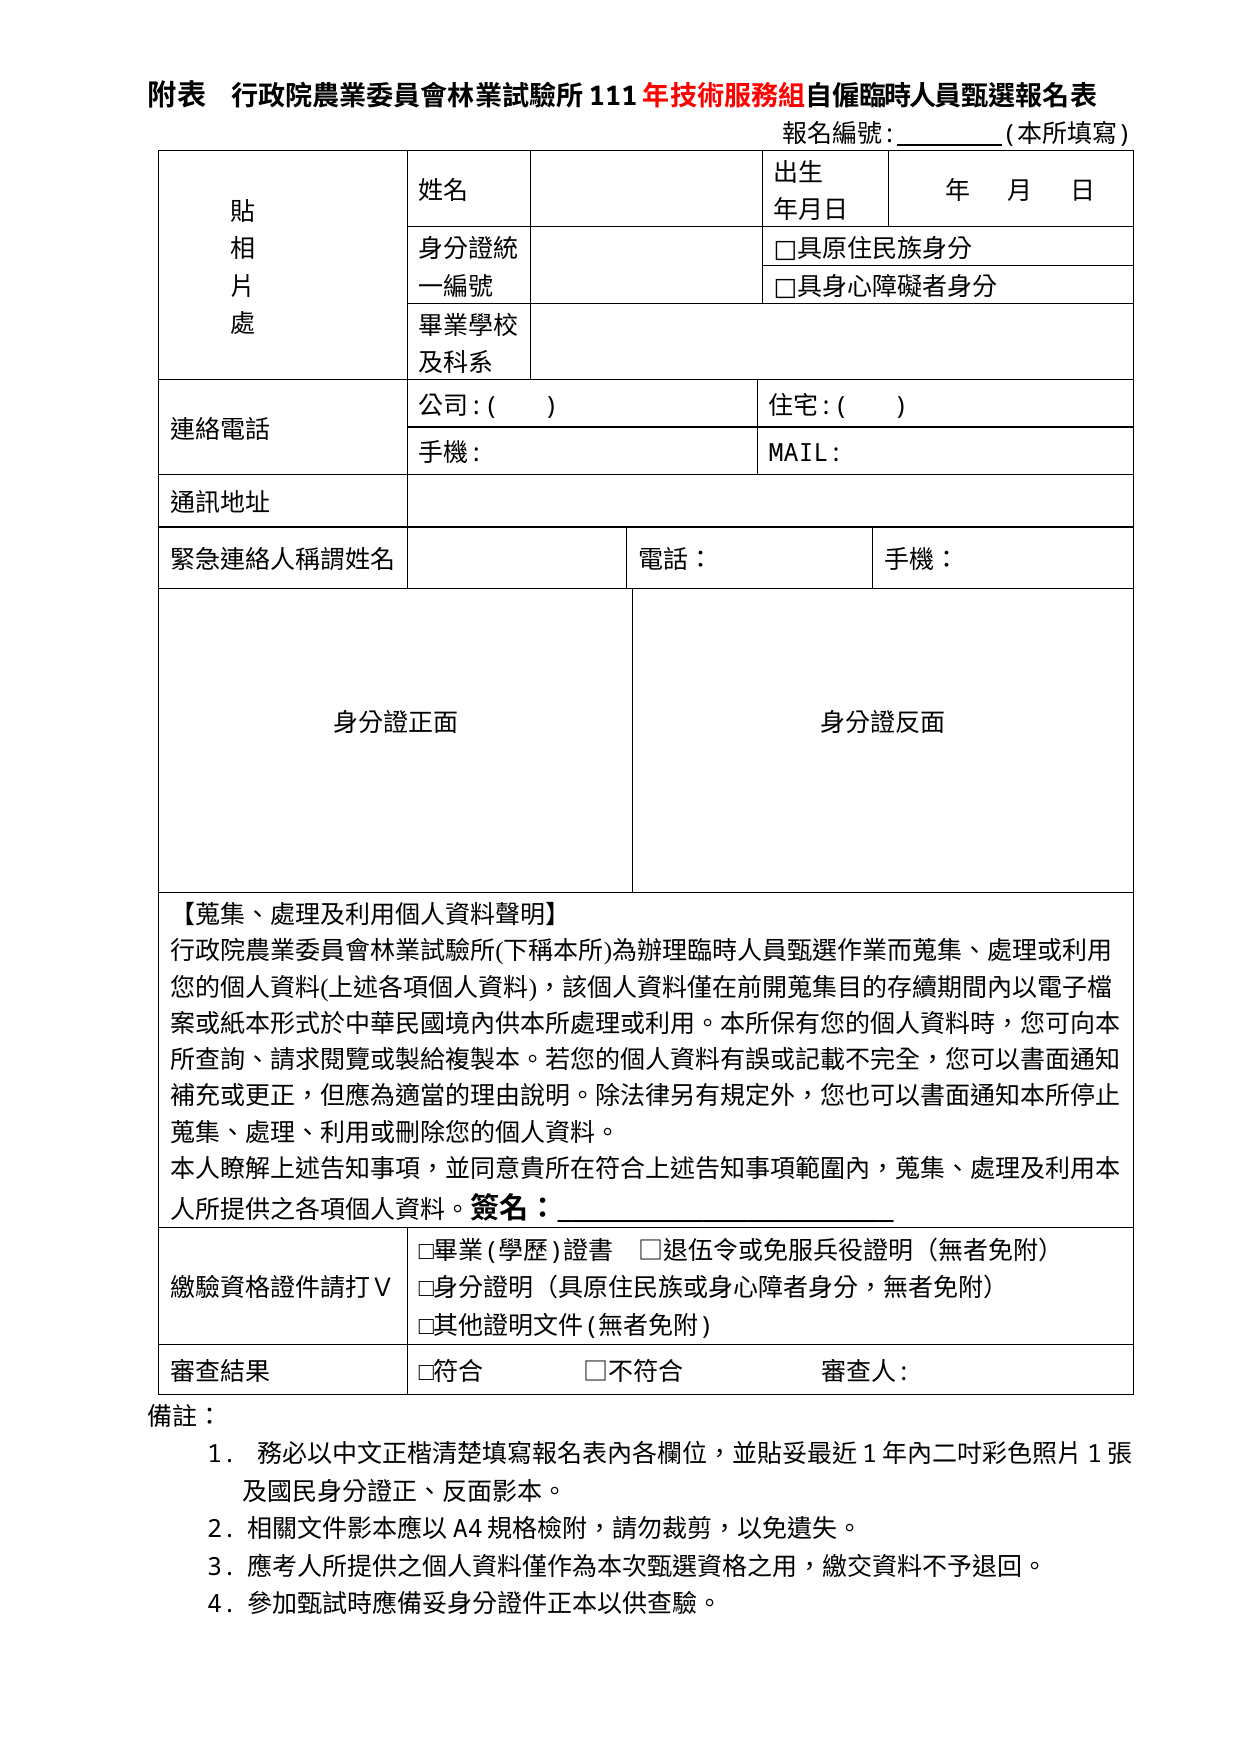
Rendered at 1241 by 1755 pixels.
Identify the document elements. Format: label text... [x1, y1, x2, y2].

table_cell 身分證正面 [159, 589, 632, 892]
table_cell 【蒐集、處理及利用個人資料聲明】 行政院農業委員會林業試驗所(下稱本所)為辦理臨時人員甄選作業而蒐集、處理或利用您的個人資料(上述各項個人資料)，該個人資料僅在前開蒐集目的存續期間內以電子檔案或紙本形式於中華民國境內供本所處理或利用。本所保有您的個人資料時，您可向本所查詢、請求閱覽或製給複製本。若您的個人資料有誤或記載不完全，您可以書面通知補充或更正，但應為適當的理由說明。除法律另有規定外，您也可以書面通知本所停止蒐集、處理、利用或刪除您的個人資料。 本人瞭解上述告知事項，並同意貴所在符合上述告知事項範圍內，蒐集、處理及利用本人所提供之各項個人資料。簽名：_______________________ [159, 893, 1133, 1227]
table_cell □畢業(學歷)證書 □退伍令或免服兵役證明（無者免附） □身分證明（具原住民族或身心障者身分，無者免附） □其他證明文件(無者免附) [408, 1228, 1133, 1343]
text 備註： [148, 1395, 1134, 1433]
table_header 年 月 日 [889, 151, 1133, 226]
list 相關文件影本應以A4規格檢附，請勿裁剪，以免遺失。 [148, 1508, 1134, 1545]
list 應考人所提供之個人資料僅作為本次甄選資格之用，繳交資料不予退回。 [148, 1545, 1134, 1583]
table_header 姓名 [408, 151, 530, 226]
table_cell 手機: [408, 428, 757, 474]
table_cell [531, 304, 1133, 379]
table_cell 身分證統一編號 [408, 227, 530, 303]
table_header 出生 年月日 [763, 151, 888, 226]
table_cell [408, 475, 1133, 526]
table_cell 連絡電話 [159, 380, 407, 474]
table_cell 緊急連絡人稱謂姓名 [159, 528, 407, 587]
table_cell [531, 227, 762, 303]
table_cell 電話： [627, 528, 872, 587]
table_cell [408, 528, 626, 587]
table_cell □具身心障礙者身分 [763, 266, 1133, 303]
table_header [531, 151, 762, 226]
table_cell 身分證反面 [633, 589, 1133, 892]
table_cell □具原住民族身分 [763, 227, 1133, 264]
table_cell 審查結果 [159, 1345, 407, 1394]
table_cell MAIL: [758, 428, 1133, 474]
text 報名編號: (本所填寫) [779, 112, 1134, 150]
table_cell 公司:( ) [408, 380, 757, 426]
table_cell □符合 □不符合 審查人: [408, 1345, 1133, 1394]
list 務必以中文正楷清楚填寫報名表內各欄位，並貼妥最近1年內二吋彩色照片1張 [207, 1433, 1134, 1470]
table_header 貼 相 片 處 [159, 151, 407, 379]
table_cell 手機： [873, 528, 1133, 587]
table_cell 畢業學校及科系 [408, 304, 530, 379]
table_cell 繳驗資格證件請打Ｖ [159, 1228, 407, 1343]
list 參加甄試時應備妥身分證件正本以供查驗。 [148, 1583, 1092, 1620]
text 附表行政院農業委員會林業試驗所111年技術服務組自僱臨時人員甄選報名表 [148, 75, 1134, 112]
table_cell 通訊地址 [159, 475, 407, 526]
text 及國民身分證正、反面影本。 [242, 1470, 1134, 1508]
table_cell 住宅:( ) [758, 380, 1133, 426]
